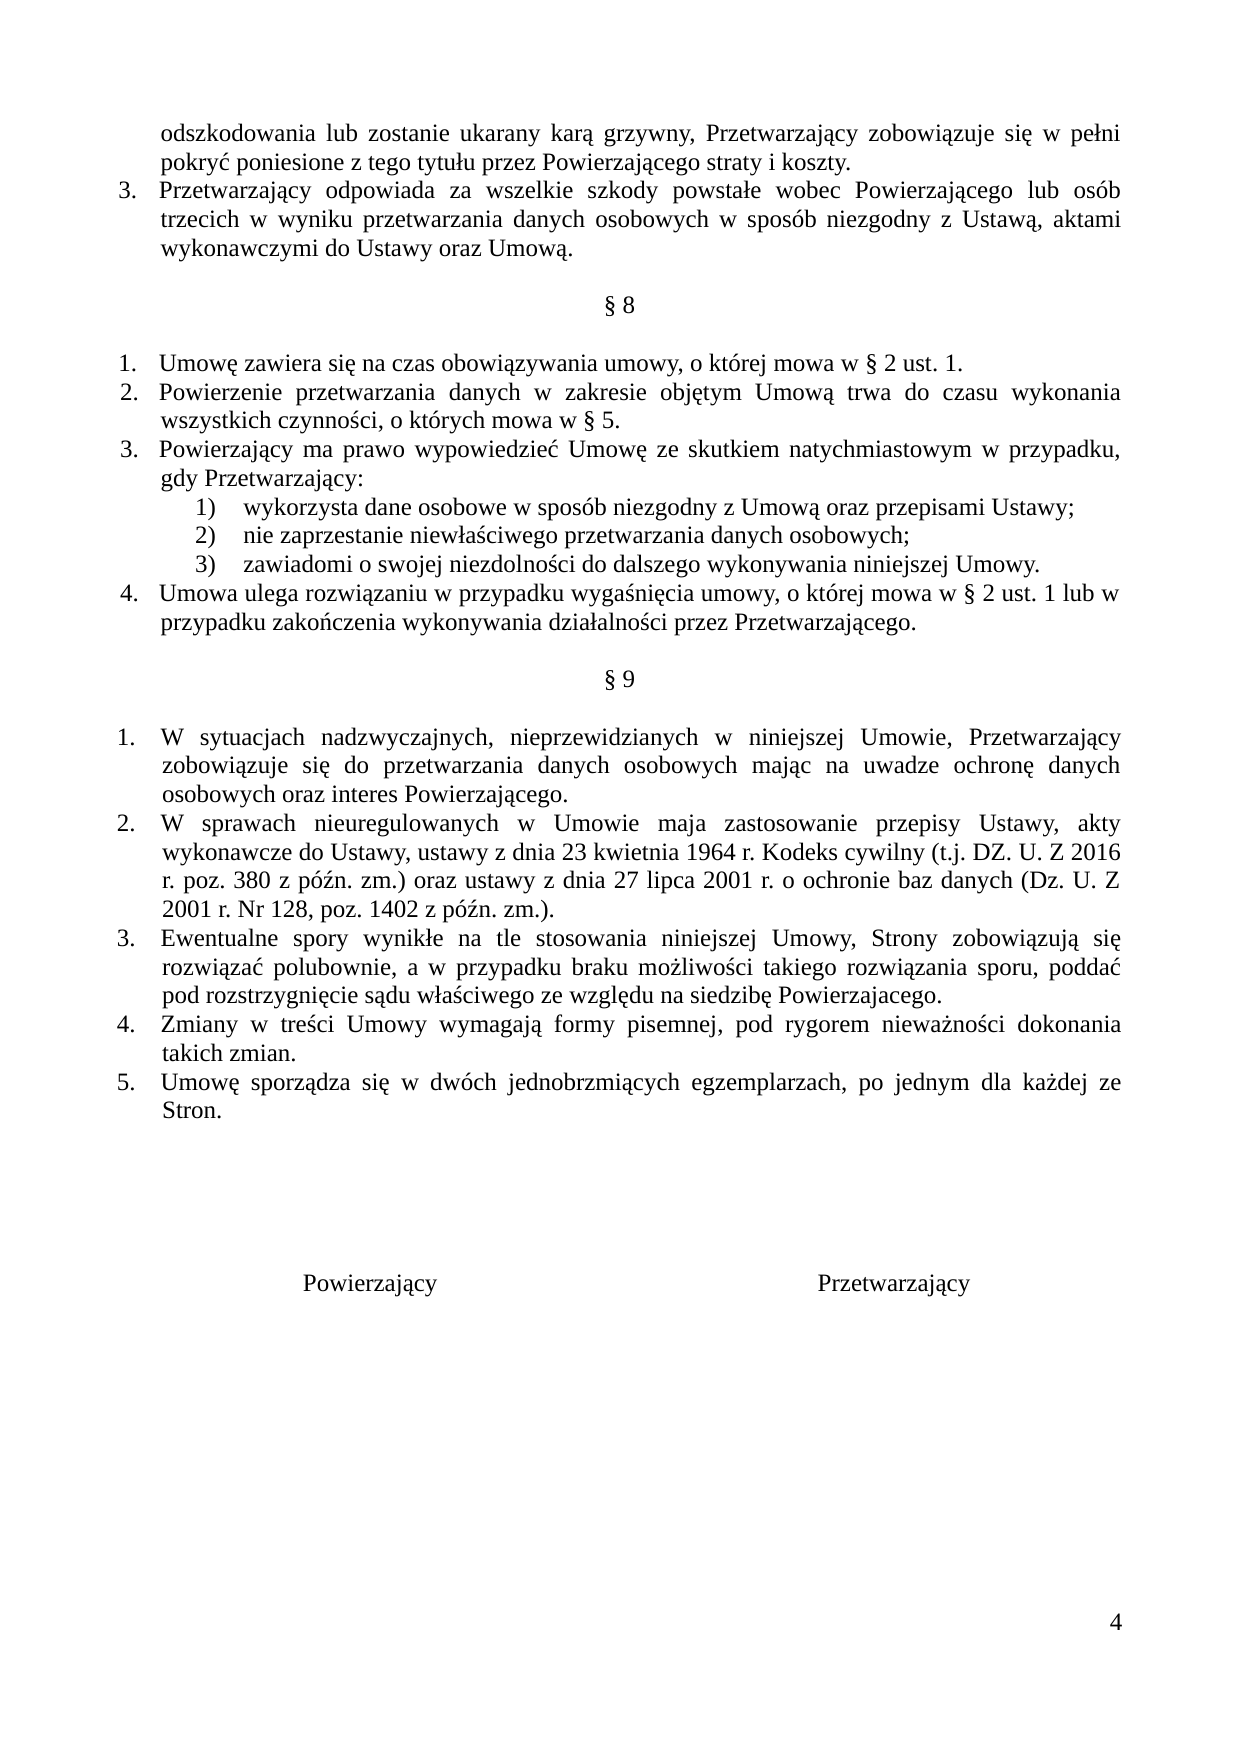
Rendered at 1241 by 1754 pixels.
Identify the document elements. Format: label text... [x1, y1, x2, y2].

text § 8 [117, 291, 1122, 319]
list Ewentualne spory wynikłe na tle stosowania niniejszej Umowy, Strony zobowiązują się rozwiązać polubownie, a w przypadku braku możliwości takiego rozwiązania sporu, poddać pod rozstrzygnięcie sądu właściwego ze względu na siedzibę Powierzajacego. [117, 923, 1122, 1009]
list W sytuacjach nadzwyczajnych, nieprzewidzianych w niniejszej Umowie, Przetwarzający zobowiązuje się do przetwarzania danych osobowych mając na uwadze ochronę danych osobowych oraz interes Powierzającego. [117, 722, 1122, 808]
list Umowę sporządza się w dwóch jednobrzmiących egzemplarzach, po jednym dla każdej ze Stron. [117, 1067, 1122, 1124]
list Umowa ulega rozwiązaniu w przypadku wygaśnięcia umowy, o której mowa w § 2 ust. 1 lub w przypadku zakończenia wykonywania działalności przez Przetwarzającego. [120, 578, 1122, 636]
list Umowę zawiera się na czas obowiązywania umowy, o której mowa w § 2 ust. 1. [118, 348, 1122, 377]
list Powierzający ma prawo wypowiedzieć Umowę ze skutkiem natychmiastowym w przypadku, gdy Przetwarzający: [120, 434, 1122, 492]
list Przetwarzający odpowiada za wszelkie szkody powstałe wobec Powierzającego lub osób trzecich w wyniku przetwarzania danych osobowych w sposób niezgodny z Ustawą, aktami wykonawczymi do Ustawy oraz Umową. [118, 176, 1122, 262]
list nie zaprzestanie niewłaściwego przetwarzania danych osobowych; [195, 521, 1122, 549]
list wykorzysta dane osobowe w sposób niezgodny z Umową oraz przepisami Ustawy; [195, 492, 1122, 521]
text § 9 [117, 664, 1122, 693]
list zawiadomi o swojej niezdolności do dalszego wykonywania niniejszej Umowy. [195, 549, 1122, 578]
list odszkodowania lub zostanie ukarany karą grzywny, Przetwarzający zobowiązuje się w pełni pokryć poniesione z tego tytułu przez Powierzającego straty i koszty. [118, 118, 1122, 176]
list W sprawach nieuregulowanych w Umowie maja zastosowanie przepisy Ustawy, akty wykonawcze do Ustawy, ustawy z dnia 23 kwietnia 1964 r. Kodeks cywilny (t.j. DZ. U. Z 2016 r. poz. 380 z późn. zm.) oraz ustawy z dnia 27 lipca 2001 r. o ochronie baz danych (Dz. U. Z 2001 r. Nr 128, poz. 1402 z późn. zm.). [117, 808, 1122, 923]
list Powierzenie przetwarzania danych w zakresie objętym Umową trwa do czasu wykonania wszystkich czynności, o których mowa w § 5. [120, 377, 1122, 434]
list Zmiany w treści Umowy wymagają formy pisemnej, pod rygorem nieważności dokonania takich zmian. [117, 1009, 1122, 1067]
text Powierzający Przetwarzający [156, 1268, 1122, 1297]
